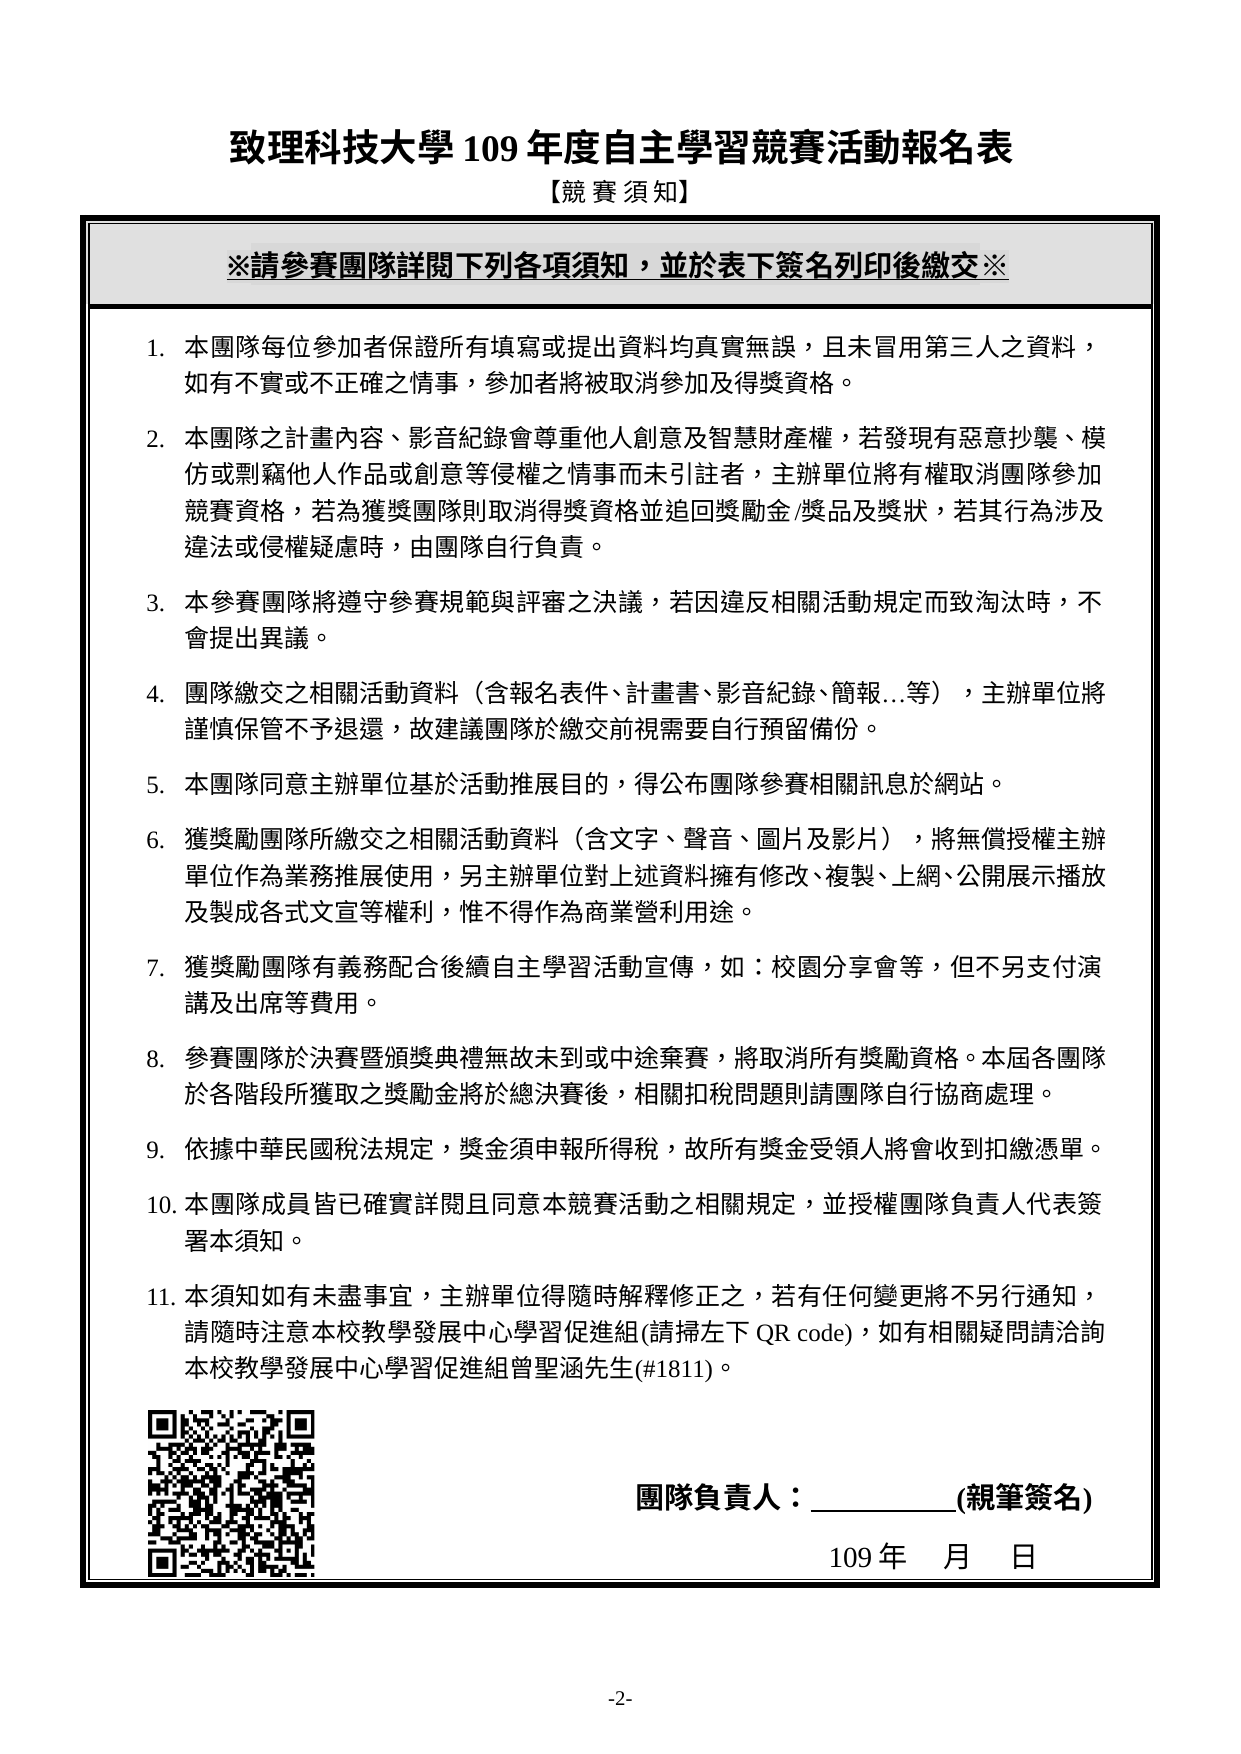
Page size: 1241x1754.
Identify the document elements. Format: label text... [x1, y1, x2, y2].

picture [148, 1410, 315, 1577]
text 【競 賽 須 知】 [100, 172, 1140, 208]
table_header ※請參賽團隊詳閱下列各項須知，並於表下簽名列印後繳交※ [90, 224, 1151, 304]
table_cell 本團隊每位參加者保證所有填寫或提出資料均真實無誤，且未冒用第三人之資料，如有不實或不正確之情事，參加者將被取消參加及得獎資格。 本團隊之計畫內容、影音紀錄會尊重他人創意及智慧財產權，若發現有惡意抄襲、模仿或剽竊他人作品或創意等侵權之情事而未引註者，主辦單位將有權取消團隊參加競賽資格，若為獲獎團隊則取消得獎資格並追回獎勵金/獎品及獎狀，若其行為涉及違法或侵權疑慮時，由團隊自行負責。 本參賽團隊將遵守參賽規範與評審之決議，若因違反相關活動規定而致淘汰時，不會提出異議。 團隊繳交之相關活動資料（含報名表件、計畫書、影音紀錄、簡報…等），主辦單位將謹慎保管不予退還，故建議團隊於繳交前視需要自行預留備份。 本團隊同意主辦單位基於活動推展目的，得公布團隊參賽相關訊息於網站。 獲獎勵團隊所繳交之相關活動資料（含文字、聲音、圖片及影片），將無償授權主辦單位作為業務推展使用，另主辦單位對上述資料擁有修改、複製、上網、公開展示播放及製成各式文宣等權利，惟不得作為商業營利用途。 獲獎勵團隊有義務配合後續自主學習活動宣傳，如：校園分享會等，但不另支付演講及出席等費用。 參賽團隊於決賽暨頒獎典禮無故未到或中途棄賽，將取消所有獎勵資格。本屆各團隊於各階段所獲取之獎勵金將於總決賽後，相關扣稅問題則請團隊自行協商處理。 依據中華民國稅法規定，獎金須申報所得稅，故所有獎金受領人將會收到扣繳憑單。 本團隊成員皆已確實詳閱且同意本競賽活動之相關規定，並授權團隊負責人代表簽署本須知。 本須知如有未盡事宜，主辦單位得隨時解釋修正之，若有任何變更將不另行通知，請隨時注意本校教學發展中心學習促進組(請掃左下QR code)，如有相關疑問請洽詢本校教學發展中心學習促進組曾聖涵先生(#1811)。 團隊負責人： (親筆簽名) 109年 月 日 [90, 309, 1151, 1579]
text 致理科技大學109年度自主學習競賽活動報名表 [100, 118, 1142, 172]
